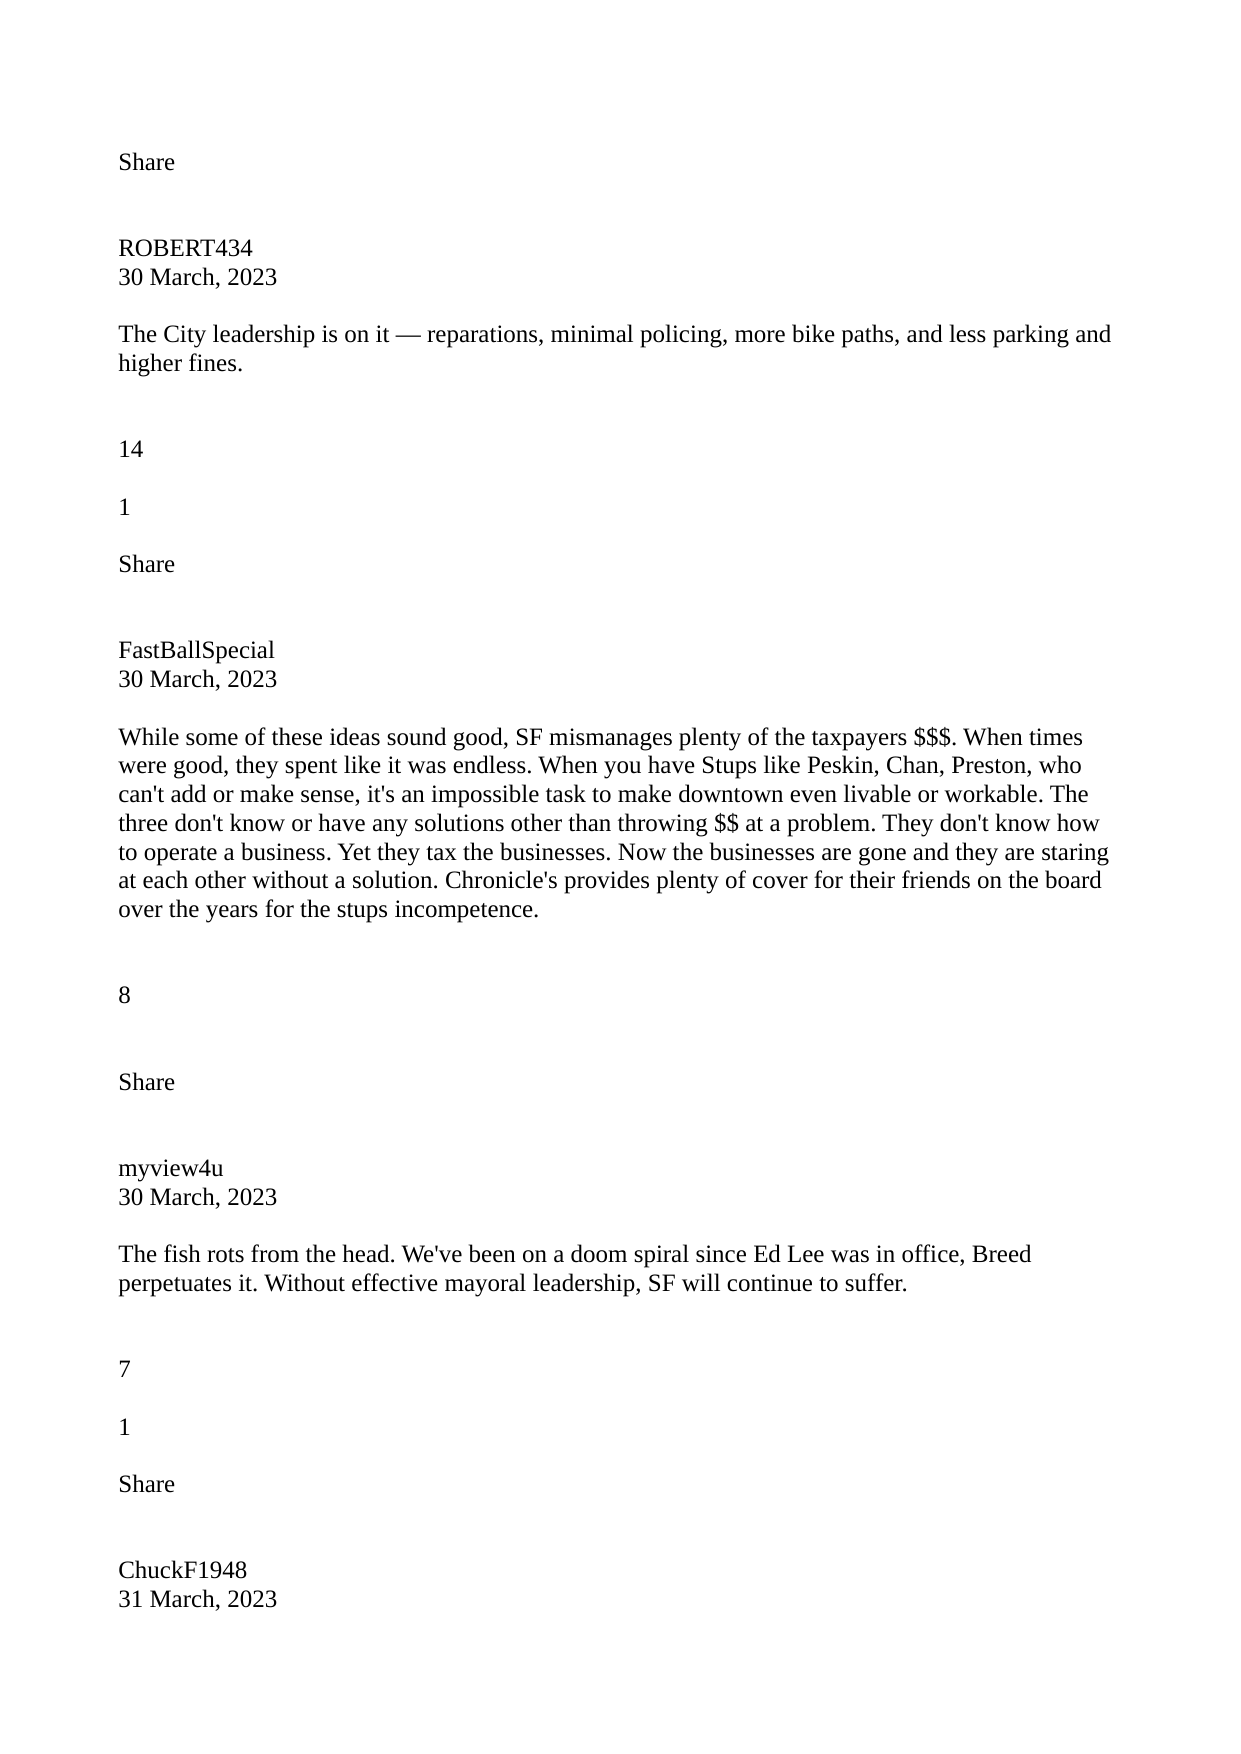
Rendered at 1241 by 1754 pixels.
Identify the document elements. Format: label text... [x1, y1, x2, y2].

text 14 [118, 434, 1122, 463]
text 30 March, 2023 [118, 664, 1122, 693]
text Share [118, 1469, 1122, 1498]
text FastBallSpecial [118, 636, 1122, 664]
text ChuckF1948 [118, 1556, 1122, 1584]
text ROBERT434 [118, 233, 1122, 262]
text The City leadership is on it — reparations, minimal policing, more bike paths, and less parking and higher fines. [118, 319, 1122, 377]
text Share [118, 147, 1122, 176]
text 30 March, 2023 [118, 1182, 1122, 1211]
text The fish rots from the head. We've been on a doom spiral since Ed Lee was in office, Breed perpetuates it. Without effective mayoral leadership, SF will continue to suffer. [118, 1239, 1122, 1297]
text Share [118, 549, 1122, 578]
text 7 [118, 1354, 1122, 1383]
text 1 [118, 492, 1122, 521]
text myview4u [118, 1153, 1122, 1182]
text 8 [118, 981, 1122, 1009]
text Share [118, 1067, 1122, 1096]
text 31 March, 2023 [118, 1584, 1122, 1613]
text 30 March, 2023 [118, 262, 1122, 291]
text 1 [118, 1412, 1122, 1441]
text While some of these ideas sound good, SF mismanages plenty of the taxpayers $$$. When times were good, they spent like it was endless. When you have Stups like Peskin, Chan, Preston, who can't add or make sense, it's an impossible task to make downtown even livable or workable. The three don't know or have any solutions other than throwing $$ at a problem. They don't know how to operate a business. Yet they tax the businesses. Now the businesses are gone and they are staring at each other without a solution. Chronicle's provides plenty of cover for their friends on the board over the years for the stups incompetence. [118, 722, 1122, 923]
